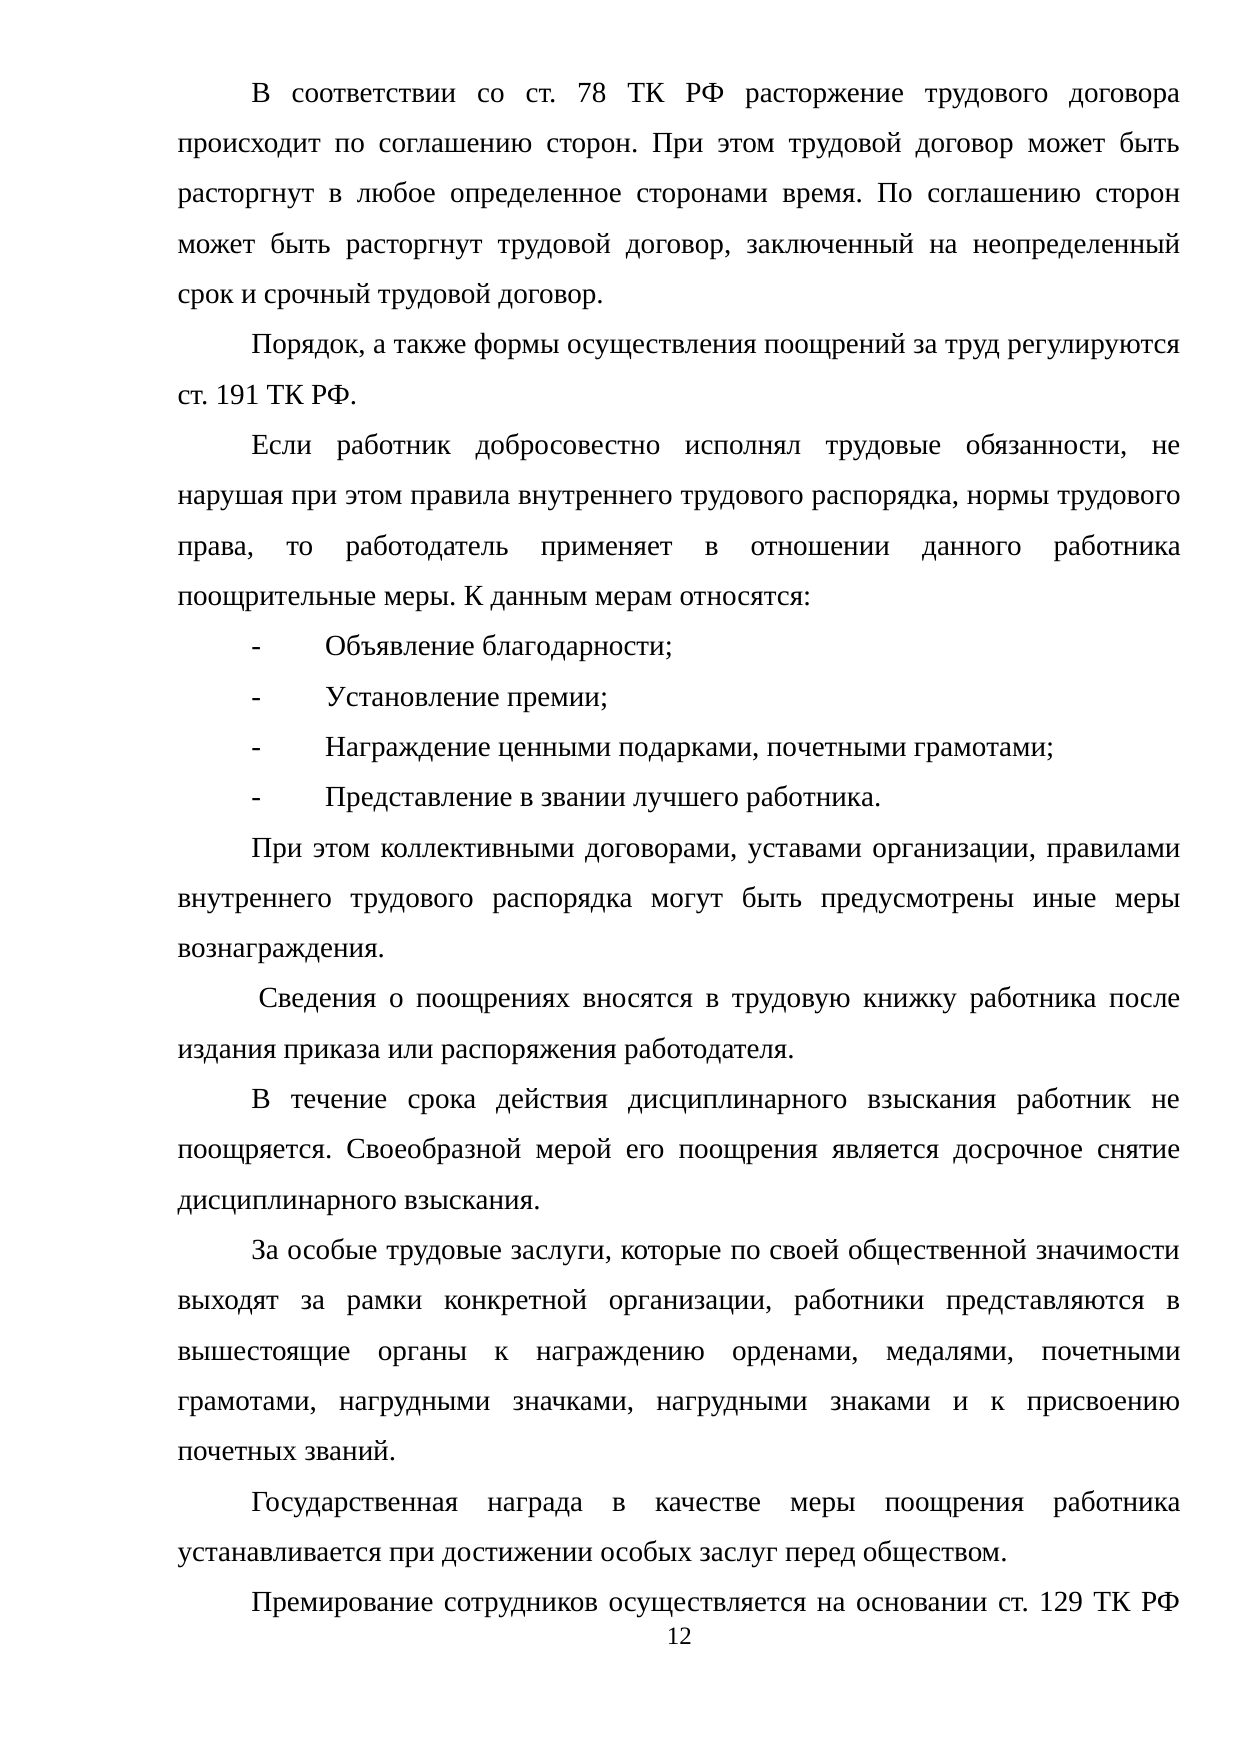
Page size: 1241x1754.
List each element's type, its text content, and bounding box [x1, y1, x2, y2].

list Награждение ценными подарками, почетными грамотами; [177, 729, 1181, 763]
list Объявление благодарности; [177, 628, 1181, 662]
text В соответствии со ст. 78 ТК РФ расторжение трудового договора происходит по соглашению сторон. При этом трудовой договор может быть расторгнут в любое определенное сторонами время. По соглашению сторон может быть расторгнут трудовой договор, заключенный на неопределенный срок и срочный трудовой договор. [177, 75, 1181, 310]
list Представление в звании лучшего работника. [177, 779, 1181, 813]
text В течение срока действия дисциплинарного взыскания работник не поощряется. Своеобразной мерой его поощрения является досрочное снятие дисциплинарного взыскания. [177, 1081, 1181, 1215]
text Если работник добросовестно исполнял трудовые обязанности, не нарушая при этом правила внутреннего трудового распорядка, нормы трудового права, то работодатель применяет в отношении данного работника поощрительные меры. К данным мерам относятся: [177, 427, 1181, 612]
text Государственная награда в качестве меры поощрения работника устанавливается при достижении особых заслуг перед обществом. [177, 1484, 1181, 1568]
text Порядок, а также формы осуществления поощрений за труд регулируются ст. 191 ТК РФ. [177, 327, 1181, 410]
text Премирование сотрудников осуществляется на основании ст. 129 ТК РФ [177, 1584, 1181, 1618]
text За особые трудовые заслуги, которые по своей общественной значимости выходят за рамки конкретной организации, работники представляются в вышестоящие органы к награждению орденами, медалями, почетными грамотами, нагрудными значками, нагрудными знаками и к присвоению почетных званий. [177, 1232, 1181, 1467]
text Сведения о поощрениях вносятся в трудовую книжку работника после издания приказа или распоряжения работодателя. [177, 981, 1181, 1064]
text При этом коллективными договорами, уставами организации, правилами внутреннего трудового распорядка могут быть предусмотрены иные меры вознаграждения. [177, 830, 1181, 964]
list Установление премии; [177, 679, 1181, 712]
